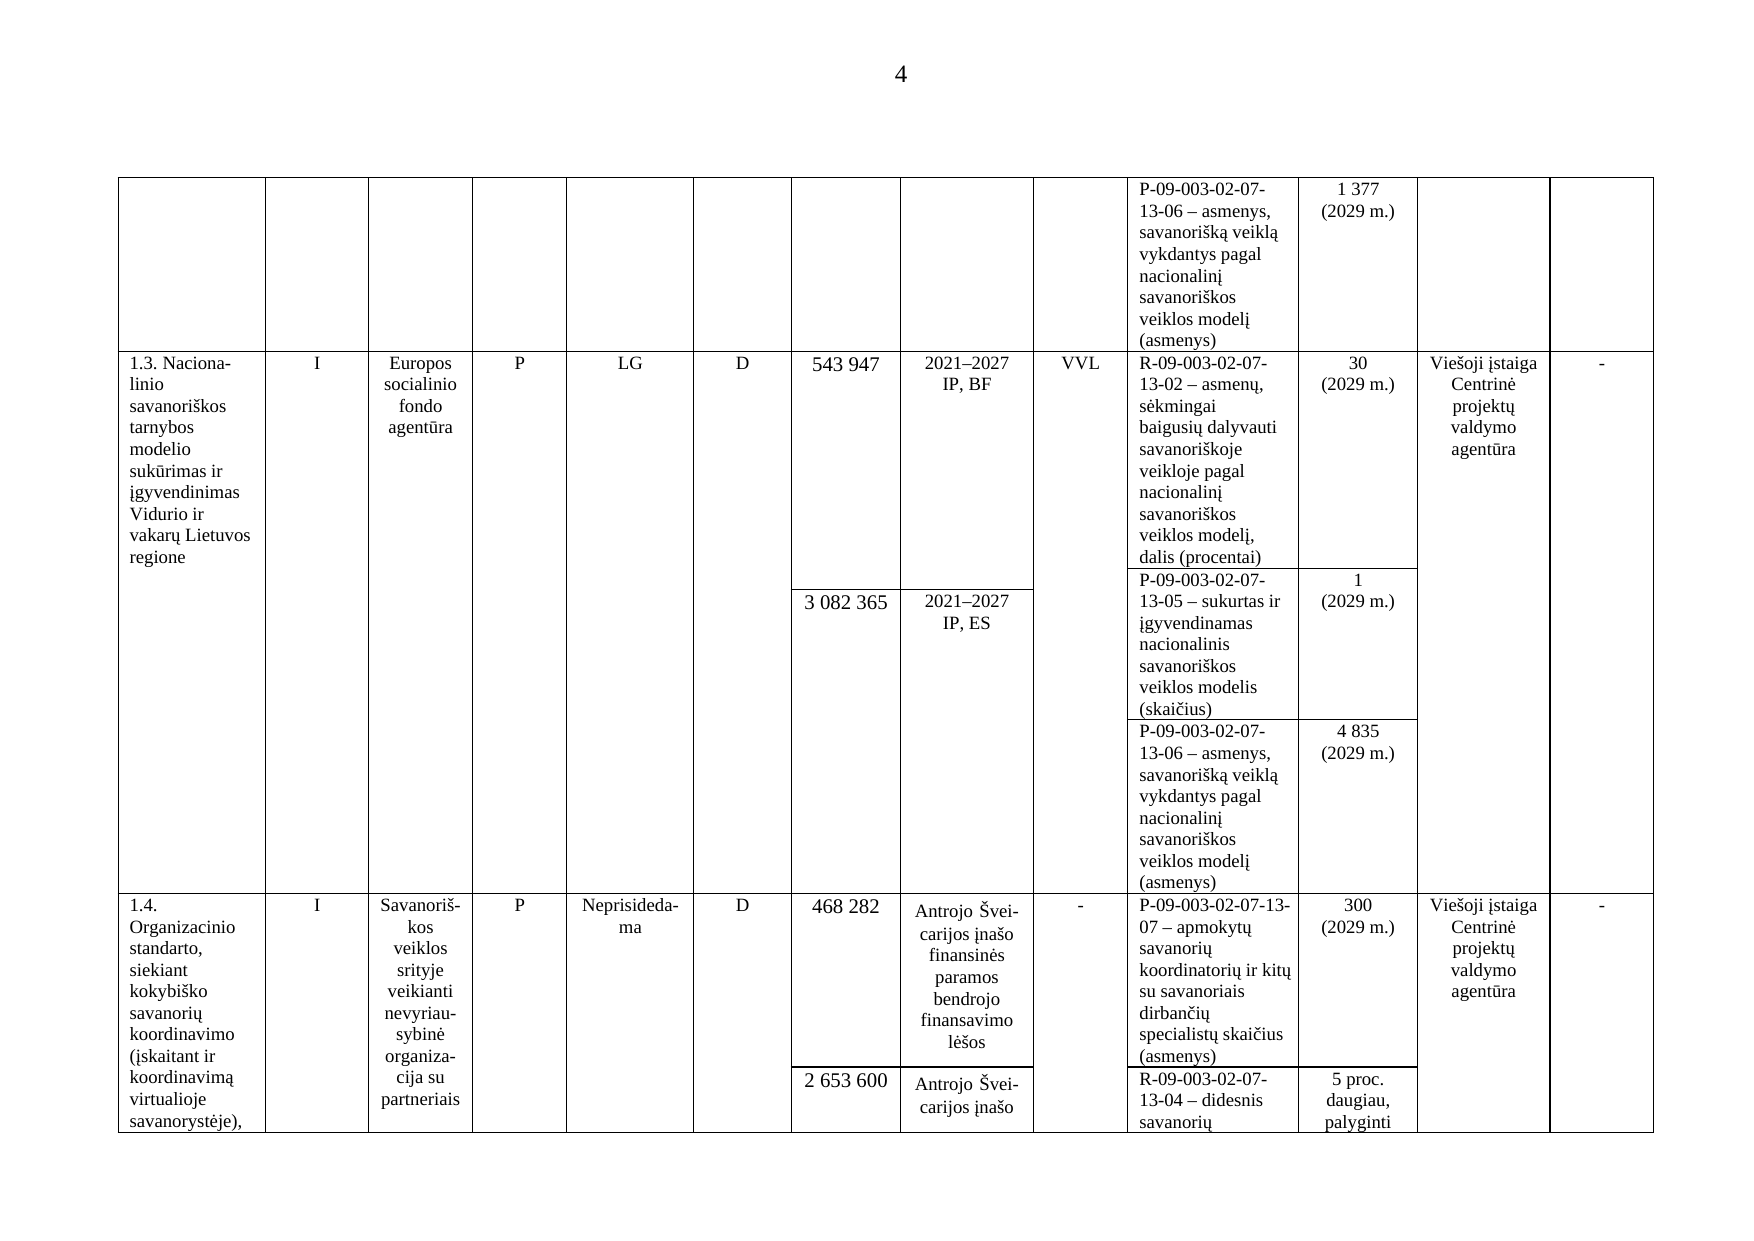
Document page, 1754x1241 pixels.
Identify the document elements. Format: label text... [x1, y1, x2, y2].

table_cell 3 082 365 [792, 590, 900, 893]
table_cell 543 947 [792, 352, 900, 589]
table_cell 30 (2029 m.) [1299, 352, 1417, 567]
table_cell Savanoriš-kos veiklos srityje veikianti nevyriau-sybinė organiza-cija su partneriais [369, 894, 472, 1132]
table_cell P-09-003-02-07-13-05 – sukurtas ir įgyvendinamas nacionalinis savanoriškos veiklos modelis (skaičius) [1128, 569, 1298, 719]
table_cell I [266, 352, 368, 893]
table_cell Antrojo Švei-carijos įnašo [901, 1068, 1033, 1132]
table_cell [1418, 178, 1549, 351]
table_cell LG [567, 352, 693, 893]
table_cell P [473, 352, 566, 893]
table_cell 1.3. Naciona-linio savanoriškos tarnybos modelio sukūrimas ir įgyvendinimas Vidurio ir vakarų Lietuvos regione [119, 352, 265, 893]
table_cell D [694, 894, 791, 1132]
table_cell - [1034, 894, 1127, 1132]
table_cell Antrojo Švei-carijos įnašo finansinės paramos bendrojo finansavimo lėšos [901, 894, 1033, 1066]
table_cell D [694, 352, 791, 893]
table_cell 468 282 [792, 894, 900, 1066]
table_cell [901, 178, 1033, 351]
table_cell 4 835 (2029 m.) [1299, 720, 1417, 893]
table_cell - [1551, 178, 1653, 351]
table_cell P-09-003-02-07-13-07 – apmokytų savanorių koordinatorių ir kitų su savanoriais dirbančių specialistų skaičius (asmenys) [1128, 894, 1298, 1066]
table_cell 1 377 (2029 m.) [1299, 178, 1417, 351]
table_cell P-09-003-02-07-13-06 – asmenys, savanorišką veiklą vykdantys pagal nacionalinį savanoriškos veiklos modelį (asmenys) [1128, 720, 1298, 893]
table_cell Europos socialinio fondo agentūra [369, 352, 472, 893]
table_cell [792, 178, 900, 351]
table_cell 300 (2029 m.) [1299, 894, 1417, 1066]
table_cell - [1551, 894, 1653, 1132]
table_cell [1034, 178, 1127, 351]
table_cell R-09-003-02-07-13-02 – asmenų, sėkmingai baigusių dalyvauti savanoriškoje veikloje pagal nacionalinį savanoriškos veiklos modelį, dalis (procentai) [1128, 352, 1298, 567]
table_cell R-09-003-02-07-13-04 – didesnis savanorių [1128, 1068, 1298, 1132]
table_cell [369, 178, 472, 351]
table_cell 2 653 600 [792, 1068, 900, 1132]
table_cell 1.4. Organizacinio standarto, siekiant kokybiško savanorių koordinavimo (įskaitant ir koordinavimą virtualioje savanorystėje), [119, 894, 265, 1132]
table_cell 2021–2027 IP, ES [901, 590, 1033, 893]
table_cell 5 proc. daugiau, palyginti [1299, 1068, 1417, 1132]
table_cell I [266, 894, 368, 1132]
table_cell [473, 178, 566, 351]
table_cell [119, 178, 265, 351]
table_cell VVL [1034, 352, 1127, 893]
table_cell Viešoji įstaiga Centrinė projektų valdymo agentūra [1418, 894, 1549, 1132]
table_cell P-09-003-02-07-13-06 – asmenys, savanorišką veiklą vykdantys pagal nacionalinį savanoriškos veiklos modelį (asmenys) [1128, 178, 1298, 351]
table_cell 2021–2027 IP, BF [901, 352, 1033, 589]
table_cell Neprisideda-ma [567, 894, 693, 1132]
table_cell - [1551, 352, 1653, 893]
table_cell [567, 178, 693, 351]
table_cell P [473, 894, 566, 1132]
table_cell [694, 178, 791, 351]
table_cell [266, 178, 368, 351]
table_cell Viešoji įstaiga Centrinė projektų valdymo agentūra [1418, 352, 1549, 893]
table_cell 1 (2029 m.) [1299, 569, 1417, 719]
